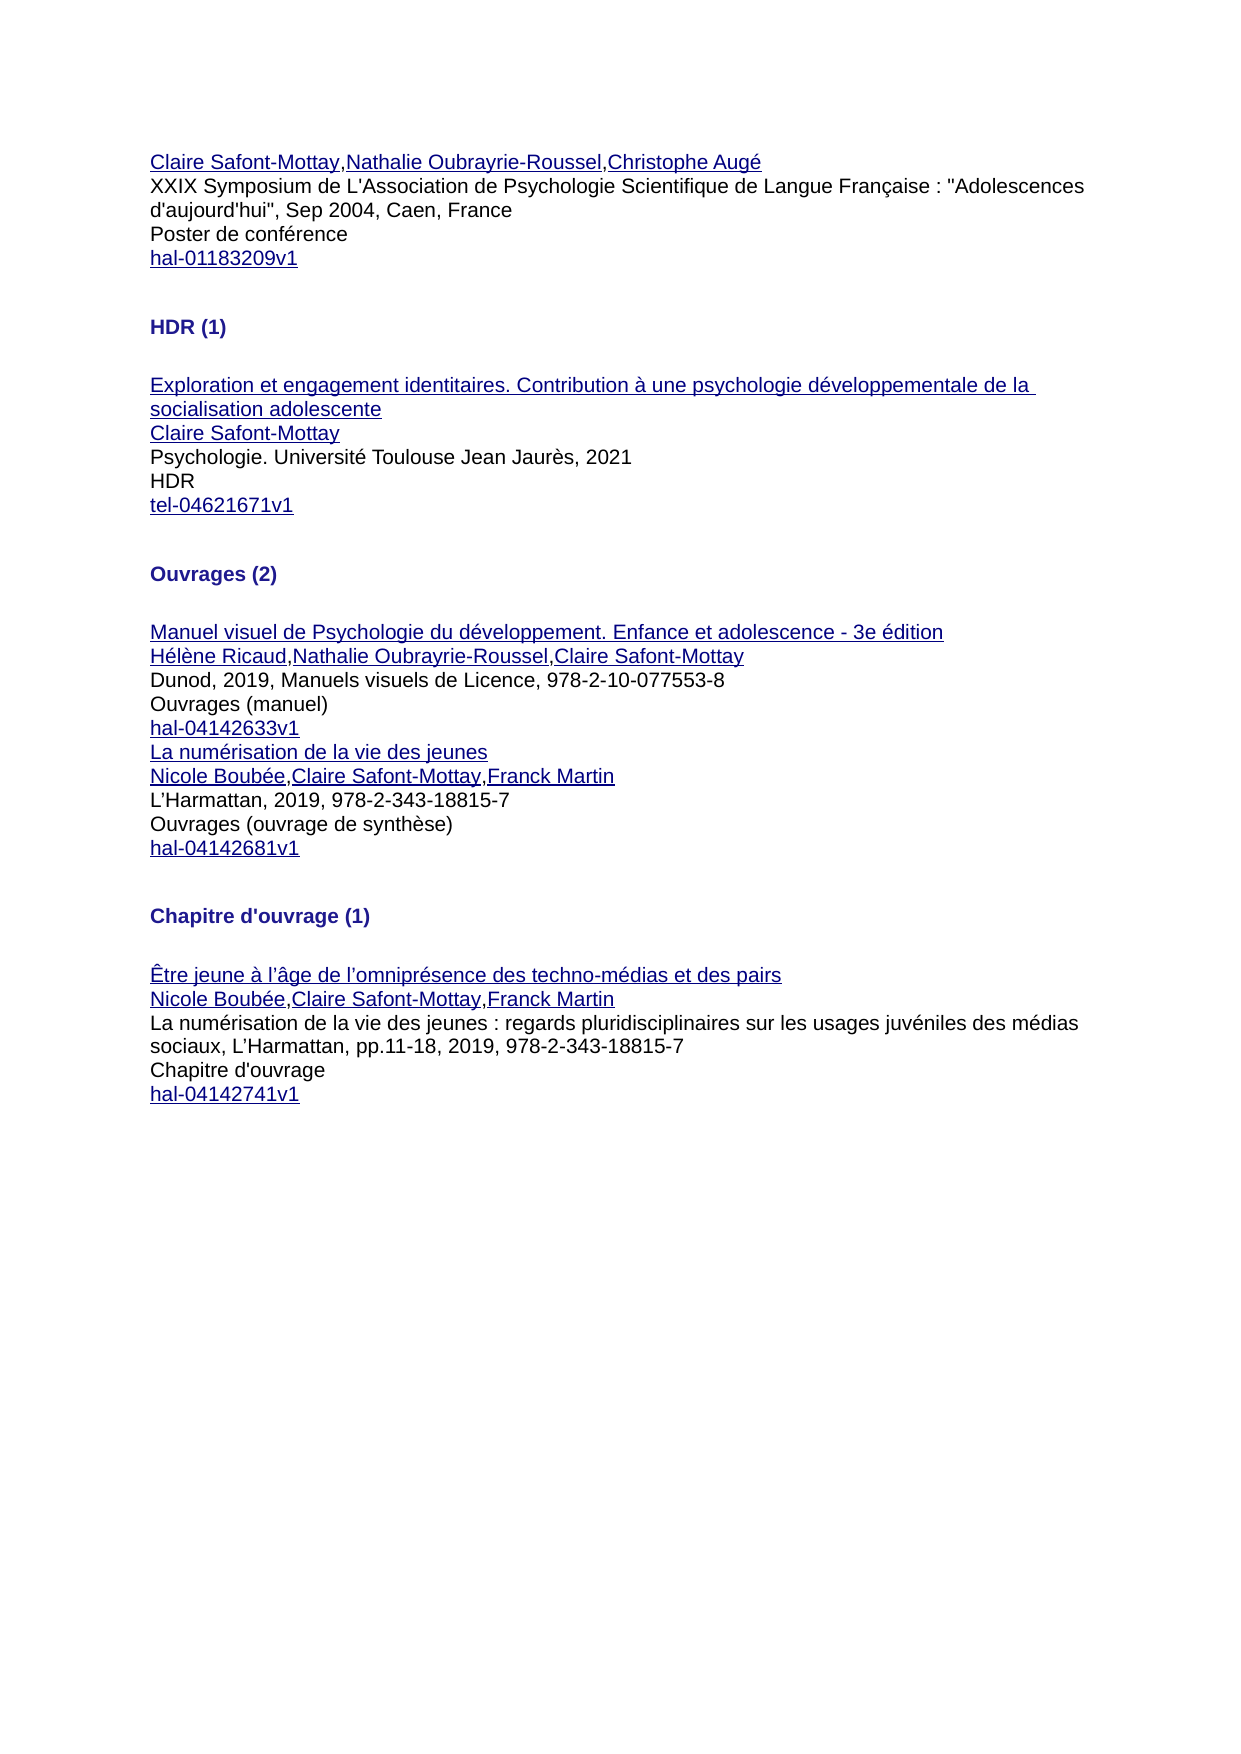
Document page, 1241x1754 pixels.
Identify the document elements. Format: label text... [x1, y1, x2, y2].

table_header Manuel visuel de Psychologie du développement. Enfance et adolescence - 3e édition Hélène Ricaud,Nathalie Oubrayrie-Roussel,Claire Safont-Mottay Dunod, 2019, Manuels visuels de Licence, 978-2-10-077553-8 Ouvrages (manuel) hal-04142633v1 [150, 620, 1090, 739]
table_header Exploration et engagement identitaires. Contribution à une psychologie développementale de la socialisation adolescente Claire Safont-Mottay Psychologie. Université Toulouse Jean Jaurès, 2021 HDR tel-04621671v1 [150, 373, 1090, 517]
subtitle HDR (1) [150, 314, 1090, 338]
subtitle Ouvrages (2) [150, 561, 1090, 585]
subtitle Chapitre d'ouvrage (1) [150, 904, 1090, 928]
table_header Être jeune à l’âge de l’omniprésence des techno-médias et des pairs Nicole Boubée,Claire Safont-Mottay,Franck Martin La numérisation de la vie des jeunes : regards pluridisciplinaires sur les usages juvéniles des médias sociaux, L’Harmattan, pp.11-18, 2019, 978-2-343-18815-7 Chapitre d'ouvrage hal-04142741v1 [150, 963, 1090, 1106]
table_cell La numérisation de la vie des jeunes Nicole Boubée,Claire Safont-Mottay,Franck Martin L’Harmattan, 2019, 978-2-343-18815-7 Ouvrages (ouvrage de synthèse) hal-04142681v1 [150, 740, 1090, 859]
table_cell Claire Safont-Mottay,Nathalie Oubrayrie-Roussel,Christophe Augé XXIX Symposium de L'Association de Psychologie Scientifique de Langue Française : "Adolescences d'aujourd'hui", Sep 2004, Caen, France Poster de conférence hal-01183209v1 [150, 150, 1090, 270]
